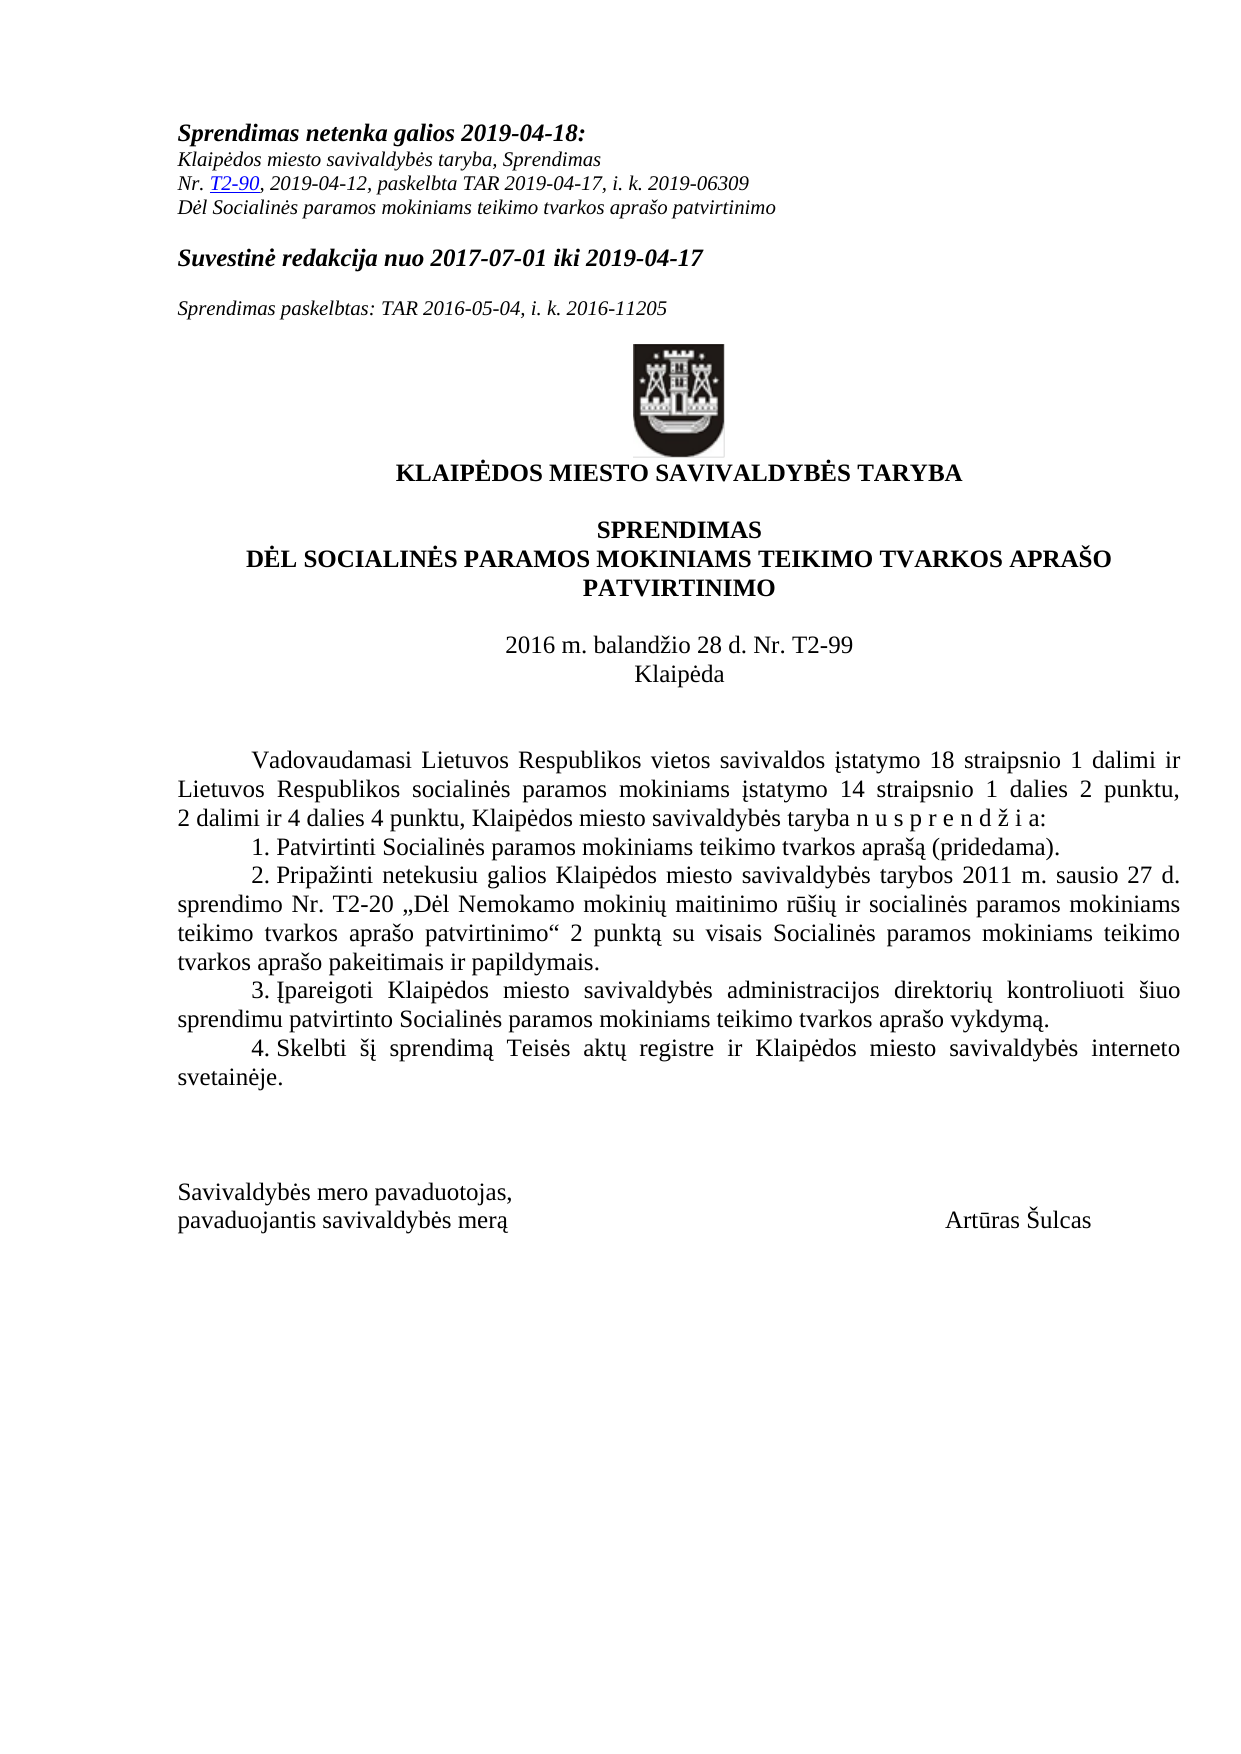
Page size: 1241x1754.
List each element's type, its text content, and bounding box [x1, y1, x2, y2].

text Nr. T2-90, 2019-04-12, paskelbta TAR 2019-04-17, i. k. 2019-06309 [177, 171, 1181, 195]
text 1. Patvirtinti Socialinės paramos mokiniams teikimo tvarkos aprašą (pridedama). [177, 832, 1181, 861]
text Vadovaudamasi Lietuvos Respublikos vietos savivaldos įstatymo 18 straipsnio 1 dalimi ir Lietuvos Respublikos socialinės paramos mokiniams įstatymo 14 straipsnio 1 dalies 2 punktu, 2 dalimi ir 4 dalies 4 punktu, Klaipėdos miesto savivaldybės taryba nusprendžia: [177, 746, 1181, 832]
text 2016 m. balandžio 28 d. Nr. T2-99 [177, 631, 1181, 659]
text DĖL Socialinės paramos mokiniams teikimo tvarkos aprašo patvirtinimo [177, 544, 1181, 602]
text Suvestinė redakcija nuo 2017-07-01 iki 2019-04-17 [177, 243, 1181, 272]
text Sprendimas netenka galios 2019-04-18: [177, 118, 1181, 147]
text pavaduojantis savivaldybės merą Artūras Šulcas [177, 1206, 1181, 1234]
text Sprendimas paskelbtas: TAR 2016-05-04, i. k. 2016-11205 [177, 296, 1181, 320]
text SPRENDIMAS [177, 516, 1181, 544]
text Klaipėdos miesto savivaldybės taryba, Sprendimas [177, 147, 1181, 171]
text 4. Skelbti šį sprendimą Teisės aktų registre ir Klaipėdos miesto savivaldybės interneto svetainėje. [177, 1033, 1181, 1091]
text Dėl Socialinės paramos mokiniams teikimo tvarkos aprašo patvirtinimo [177, 195, 1181, 219]
text 2. Pripažinti netekusiu galios Klaipėdos miesto savivaldybės tarybos 2011 m. sausio 27 d. sprendimo Nr. T2-20 „Dėl Nemokamo mokinių maitinimo rūšių ir socialinės paramos mokiniams teikimo tvarkos aprašo patvirtinimo“ 2 punktą su visais Socialinės paramos mokiniams teikimo tvarkos aprašo pakeitimais ir papildymais. [177, 861, 1181, 976]
text Savivaldybės mero pavaduotojas, [177, 1177, 1181, 1206]
text KLAIPĖDOS MIESTO SAVIVALDYBĖS TARYBA [177, 458, 1181, 487]
text Klaipėda [177, 659, 1181, 688]
text 3. Įpareigoti Klaipėdos miesto savivaldybės administracijos direktorių kontroliuoti šiuo sprendimu patvirtinto Socialinės paramos mokiniams teikimo tvarkos aprašo vykdymą. [177, 976, 1181, 1033]
